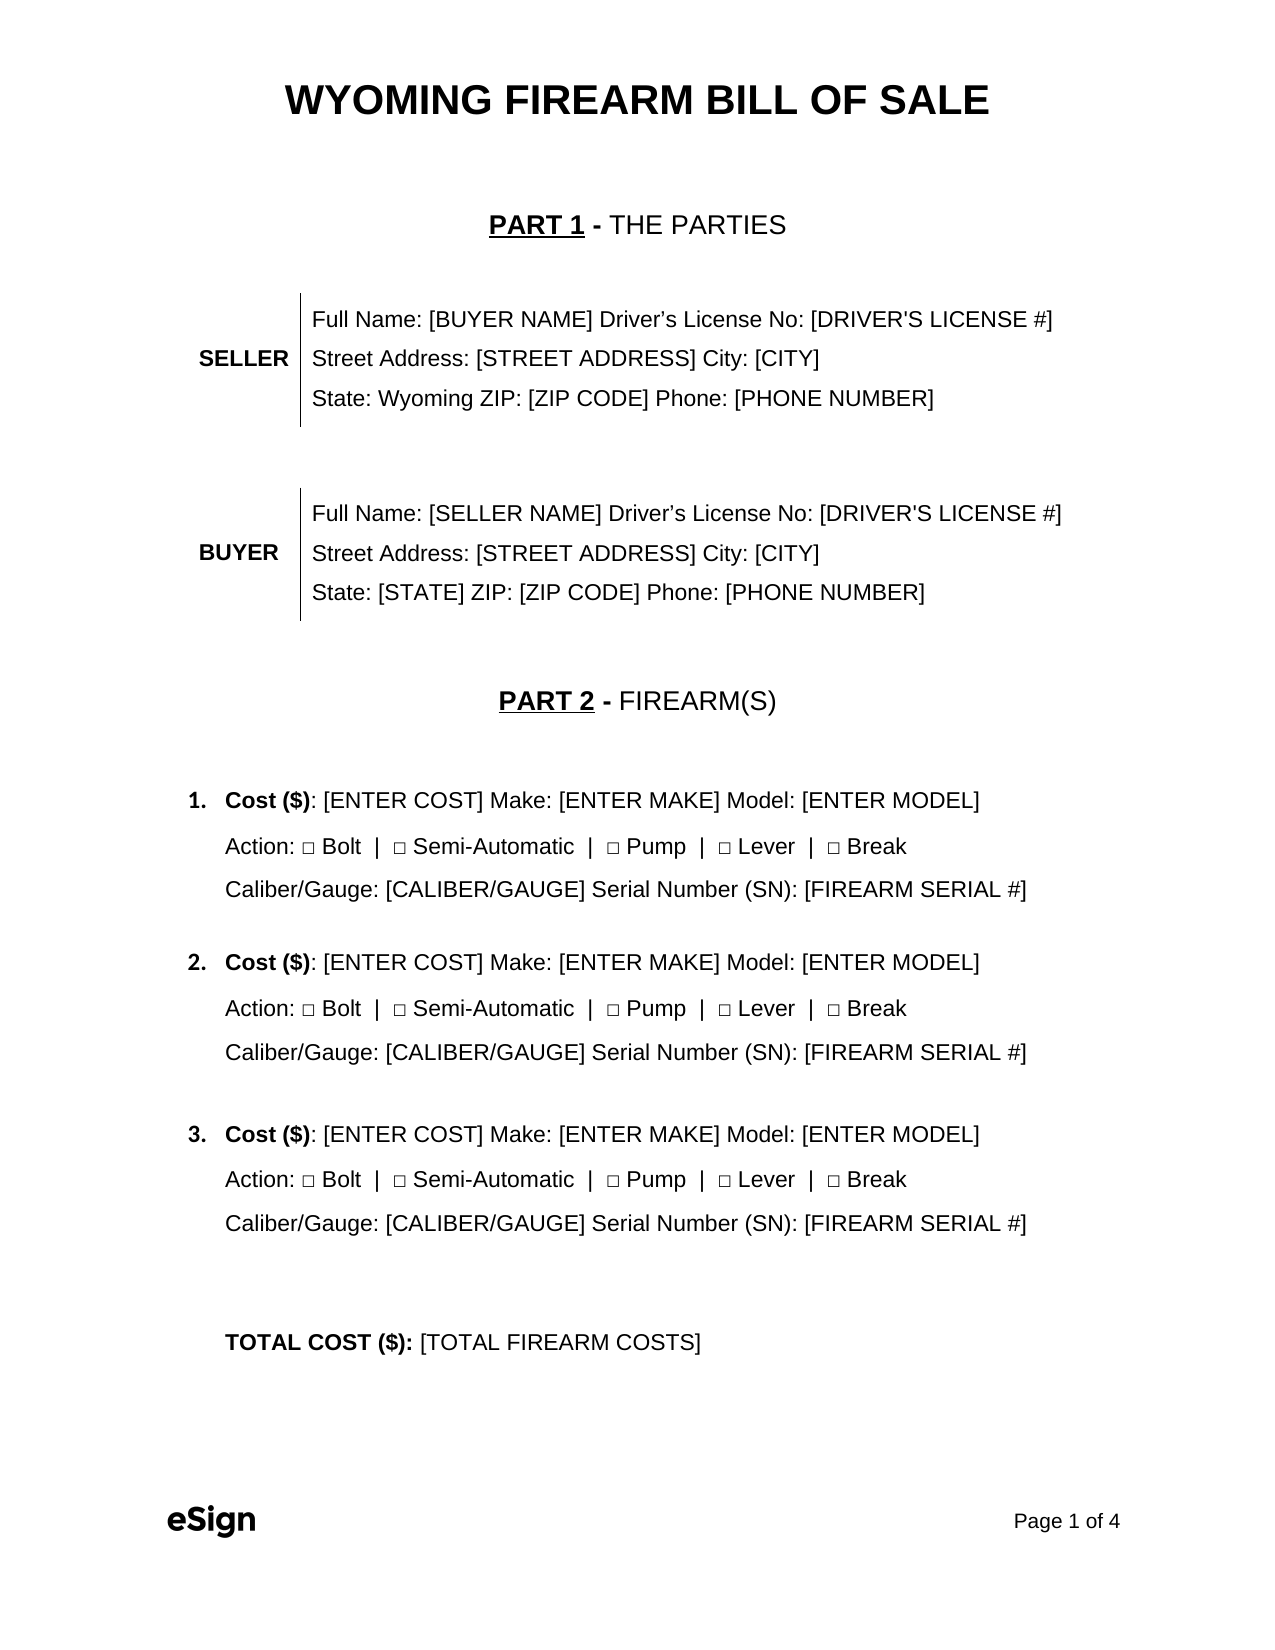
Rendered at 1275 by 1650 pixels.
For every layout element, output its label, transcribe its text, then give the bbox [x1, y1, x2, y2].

table_header Full Name: [SELLER NAME] Driver’s License No: [DRIVER'S LICENSE #] Street Address: [STREET ADDRESS] City: [CITY] State: [STATE] ZIP: [ZIP CODE] Phone: [PHONE NUMBER] [301, 488, 1124, 621]
list Cost ($): [ENTER COST] Make: [ENTER MAKE] Model: [ENTER MODEL] [187, 946, 1125, 977]
list PART 2 - FIREARM(S) [150, 685, 1125, 716]
list Caliber/Gauge: [CALIBER/GAUGE] Serial Number (SN): [FIREARM SERIAL #] [225, 1210, 1125, 1237]
table_header SELLER [188, 293, 300, 427]
text WYOMING FIREARM BILL OF SALE [150, 75, 1125, 123]
text TOTAL COST ($): [TOTAL FIREARM COSTS] [225, 1329, 1125, 1355]
list Action: ☐ Bolt | ☐ Semi-Automatic | ☐ Pump | ☐ Lever | ☐ Break [225, 992, 1125, 1023]
list Action: ☐ Bolt | ☐ Semi-Automatic | ☐ Pump | ☐ Lever | ☐ Break [225, 1163, 1125, 1195]
list Cost ($): [ENTER COST] Make: [ENTER MAKE] Model: [ENTER MODEL] [187, 784, 1125, 814]
list Cost ($): [ENTER COST] Make: [ENTER MAKE] Model: [ENTER MODEL] [187, 1118, 1125, 1148]
table_header Full Name: [BUYER NAME] Driver’s License No: [DRIVER'S LICENSE #] Street Address: [STREET ADDRESS] City: [CITY] State: Wyoming ZIP: [ZIP CODE] Phone: [PHONE NUMBER] [301, 293, 1124, 427]
list Caliber/Gauge: [CALIBER/GAUGE] Serial Number (SN): [FIREARM SERIAL #] [225, 876, 1125, 903]
table_header BUYER [188, 488, 300, 621]
list PART 1 - THE PARTIES [150, 209, 1125, 240]
list Action: ☐ Bolt | ☐ Semi-Automatic | ☐ Pump | ☐ Lever | ☐ Break [225, 829, 1125, 861]
list Caliber/Gauge: [CALIBER/GAUGE] Serial Number (SN): [FIREARM SERIAL #] [225, 1039, 1125, 1065]
